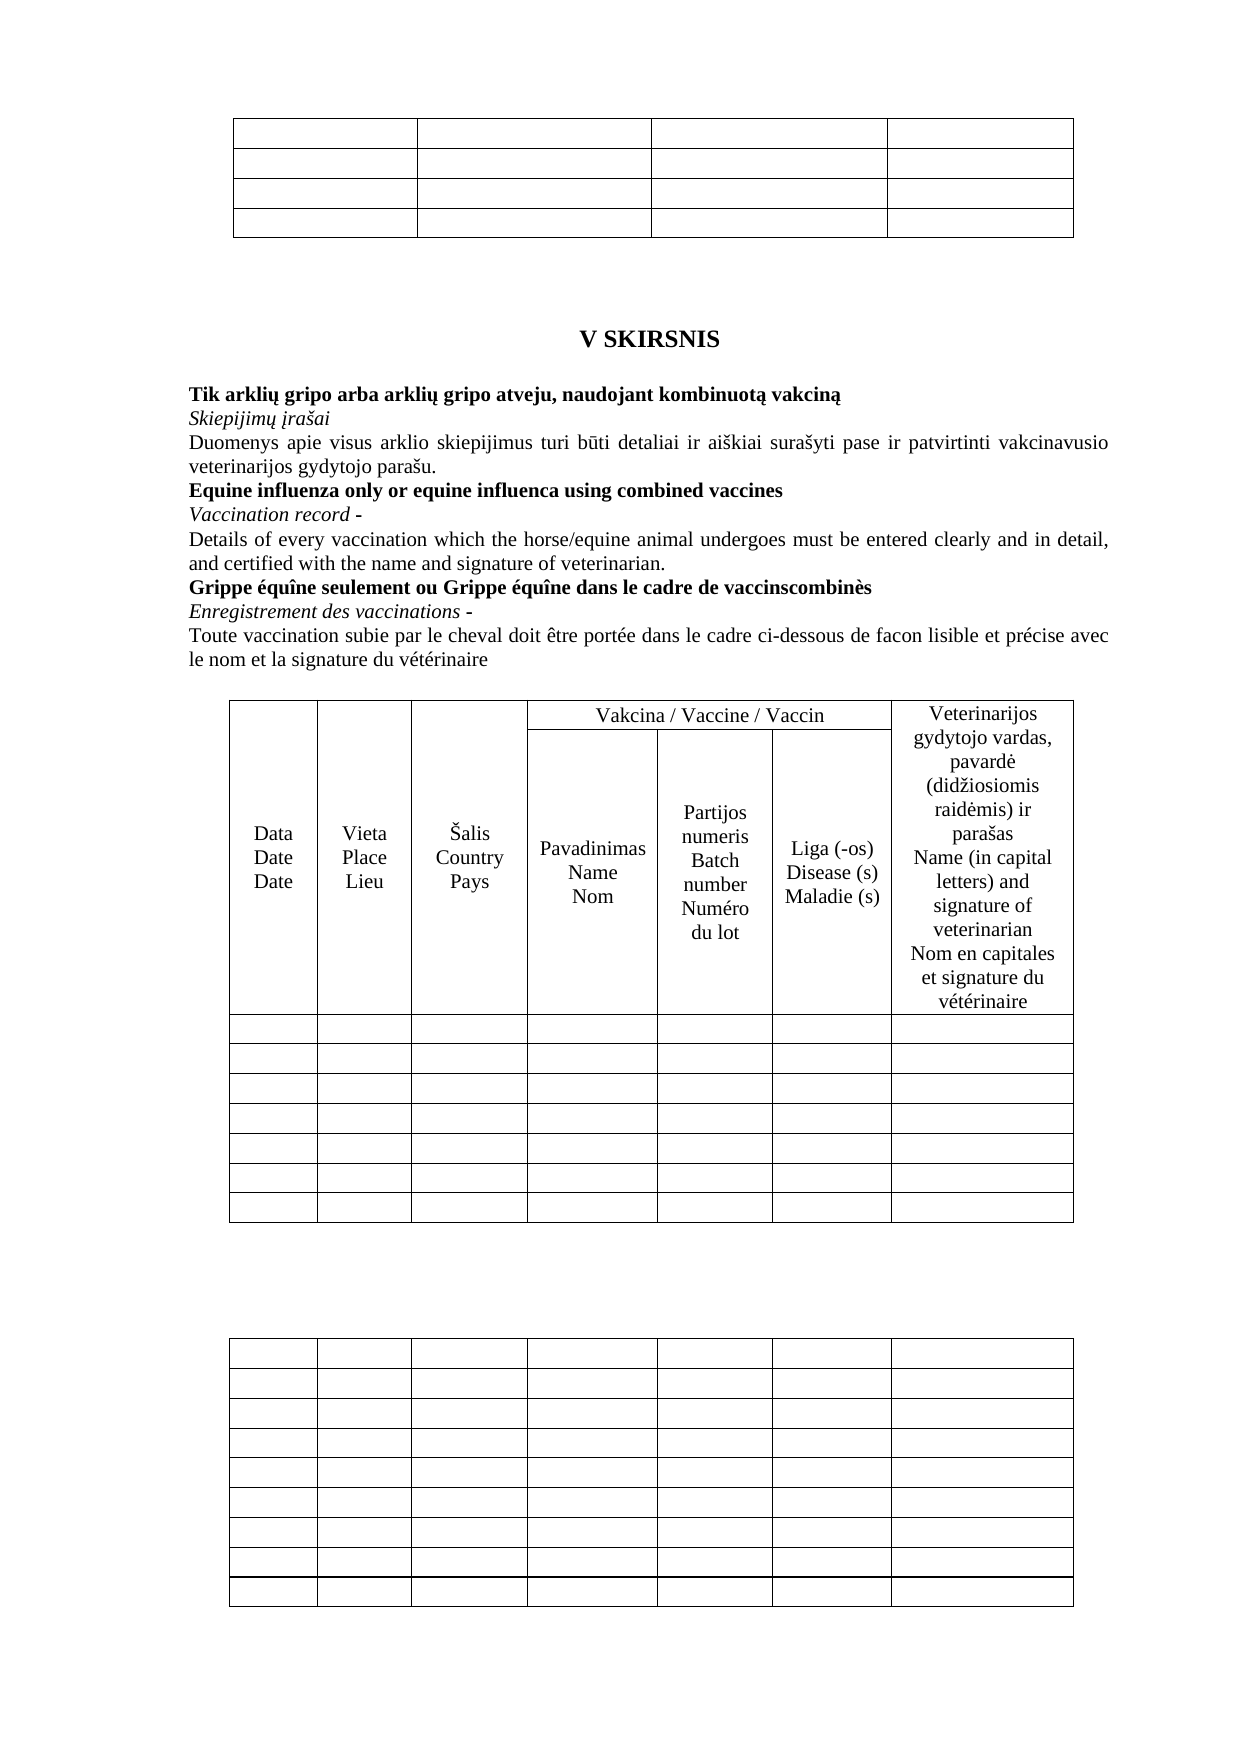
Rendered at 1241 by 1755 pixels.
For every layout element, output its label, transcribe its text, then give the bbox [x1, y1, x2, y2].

table_cell [1074, 1043, 1122, 1073]
table_cell [892, 1074, 1073, 1103]
table_cell [658, 1015, 772, 1043]
table_cell [773, 1518, 891, 1547]
table_cell [230, 1104, 317, 1133]
table_cell [892, 1164, 1073, 1192]
table_cell [318, 1578, 411, 1606]
table_cell [773, 1044, 891, 1073]
table_cell [773, 1429, 891, 1457]
table_cell Veterinarijos gydytojo vardas, pavardė (didžiosiomis raidėmis) ir parašas Name (in capital letters) and signature of veterinarian Nom en capitales et signature du vétérinaire [892, 701, 1073, 1013]
table_cell [892, 1339, 1073, 1368]
table_cell [888, 209, 1073, 237]
table_cell [412, 1429, 527, 1457]
table_cell [528, 1429, 657, 1457]
table_cell [892, 1429, 1073, 1457]
table_cell [528, 1339, 657, 1368]
table_cell [773, 1015, 891, 1043]
table_cell [528, 1578, 657, 1606]
table_cell [658, 1488, 772, 1517]
table_cell Partijos numeris Batch number Numéro du lot [658, 730, 772, 1013]
table_cell Pavadinimas Name Nom [528, 730, 657, 1013]
table_cell [177, 1517, 229, 1547]
table_cell [528, 1518, 657, 1547]
table_cell [658, 1074, 772, 1103]
table_cell [177, 237, 1122, 267]
table_cell [318, 1339, 411, 1368]
table_cell [177, 1014, 229, 1043]
table_cell [658, 1134, 772, 1162]
table_cell [230, 1134, 317, 1162]
table_cell [658, 1164, 772, 1192]
table_cell [177, 1163, 229, 1192]
table_cell [177, 1073, 229, 1103]
table_cell [230, 1339, 317, 1368]
table_cell [177, 208, 233, 237]
table_cell [318, 1164, 411, 1192]
table_cell [234, 149, 417, 178]
table_cell [1074, 1517, 1122, 1547]
table_cell [773, 1548, 891, 1576]
table_cell [528, 1104, 657, 1133]
table_cell [1074, 1163, 1122, 1192]
table_cell [658, 1339, 772, 1368]
table_cell [418, 209, 651, 237]
table_cell [892, 1548, 1073, 1576]
table_cell [412, 1339, 527, 1368]
table_cell [773, 1193, 891, 1222]
table_cell [177, 148, 233, 178]
table_cell [892, 1193, 1073, 1222]
table_cell [528, 1044, 657, 1073]
table_cell [234, 179, 417, 207]
table_cell [888, 179, 1073, 207]
table_cell [658, 1369, 772, 1398]
table_cell Vakcina / Vaccine / Vaccin [528, 701, 891, 729]
table_cell [528, 1164, 657, 1192]
table_cell [177, 1398, 229, 1427]
table_cell [528, 1548, 657, 1576]
table_cell [177, 1428, 229, 1457]
table_cell [773, 1339, 891, 1368]
table_cell [652, 209, 887, 237]
table_cell [1074, 1576, 1122, 1606]
table_cell [528, 1015, 657, 1043]
table_cell [412, 1369, 527, 1398]
table_cell [1074, 1457, 1122, 1487]
table_cell [1074, 1547, 1122, 1576]
table_cell [418, 179, 651, 207]
table_cell [177, 1222, 1122, 1252]
table_cell [230, 1399, 317, 1427]
table_cell [318, 1193, 411, 1222]
table_cell [318, 1044, 411, 1073]
table_cell [773, 1134, 891, 1162]
table_cell [230, 1164, 317, 1192]
table_cell [318, 1134, 411, 1162]
table_cell [412, 1074, 527, 1103]
table_cell [528, 1458, 657, 1487]
table_cell [892, 1458, 1073, 1487]
table_cell [658, 1548, 772, 1576]
table_cell [1074, 1338, 1122, 1368]
table_cell [1074, 148, 1122, 178]
table_cell [234, 209, 417, 237]
table_cell [412, 1458, 527, 1487]
table_cell [412, 1015, 527, 1043]
table_cell [652, 119, 887, 148]
table_cell [177, 1043, 229, 1073]
table_cell [318, 1074, 411, 1103]
table_cell [773, 1369, 891, 1398]
table_cell [773, 1074, 891, 1103]
table_cell [892, 1104, 1073, 1133]
table_cell [230, 1074, 317, 1103]
table_cell [658, 1518, 772, 1547]
table_cell [177, 1103, 229, 1133]
table_cell [177, 267, 1122, 296]
table_cell [652, 179, 887, 207]
table_cell [318, 1104, 411, 1133]
table_cell [773, 1104, 891, 1133]
table_cell [418, 149, 651, 178]
table_cell [412, 1134, 527, 1162]
table_cell [234, 119, 417, 148]
table_cell [230, 1015, 317, 1043]
table_cell Šalis Country Pays [412, 701, 527, 1013]
table_cell Data Date Date [230, 701, 317, 1013]
table_cell [1074, 1487, 1122, 1517]
table_cell V SKIRSNIS Tik arklių gripo arba arklių gripo atveju, naudojant kombinuotą vakciną Skiepijimų įrašai Duomenys apie visus arklio skiepijimus turi būti detaliai ir aiškiai surašyti pase ir patvirtinti vakcinavusio veterinarijos gydytojo parašu. Equine influenza only or equine influenca using combined vaccines Vaccination record - Details of every vaccination which the horse/equine animal undergoes must be entered clearly and in detail, and certified with the name and signature of veterinarian. Grippe équîne seulement ou Grippe équîne dans le cadre de vaccinscombinès Enregistrement des vaccinations - Toute vaccination subie par le cheval doit être portée dans le cadre ci-dessous de facon lisible et précise avec le nom et la signature du vétérinaire [177, 325, 1122, 699]
table_cell [1074, 1428, 1122, 1457]
table_cell [773, 1578, 891, 1606]
table_cell [892, 1015, 1073, 1043]
table_cell [412, 1548, 527, 1576]
table_cell [528, 1399, 657, 1427]
table_cell [412, 1104, 527, 1133]
table_cell [230, 1458, 317, 1487]
table_cell [318, 1429, 411, 1457]
table_cell [177, 1309, 1122, 1338]
table_cell Vieta Place Lieu [318, 701, 411, 1013]
table_cell [318, 1458, 411, 1487]
table_cell [177, 118, 233, 148]
table_cell [1074, 1133, 1122, 1162]
table_cell [177, 1576, 229, 1606]
table_cell [230, 1548, 317, 1576]
table_cell [412, 1164, 527, 1192]
table_cell [412, 1518, 527, 1547]
table_cell [658, 1429, 772, 1457]
table_cell [892, 1044, 1073, 1073]
table_cell [888, 119, 1073, 148]
table_cell [658, 1578, 772, 1606]
table_cell [177, 1338, 229, 1368]
table_cell [318, 1399, 411, 1427]
table_cell [177, 1368, 229, 1398]
table_cell [1074, 700, 1122, 729]
table_cell Liga (-os) Disease (s) Maladie (s) [773, 730, 891, 1013]
table_cell [1074, 1073, 1122, 1103]
table_cell [318, 1369, 411, 1398]
table_cell [1074, 1103, 1122, 1133]
table_cell [230, 1193, 317, 1222]
table_cell [230, 1369, 317, 1398]
table_cell [528, 1193, 657, 1222]
table_cell [412, 1193, 527, 1222]
table_cell [177, 178, 233, 207]
table_cell [892, 1578, 1073, 1606]
table_cell [230, 1488, 317, 1517]
table_cell [892, 1488, 1073, 1517]
table_cell [528, 1488, 657, 1517]
table_cell [177, 1133, 229, 1162]
table_cell [528, 1134, 657, 1162]
table_cell [177, 296, 1122, 324]
table_cell [658, 1458, 772, 1487]
table_cell [892, 1134, 1073, 1162]
table_cell [773, 1399, 891, 1427]
table_cell [177, 1192, 229, 1222]
table_cell [892, 1399, 1073, 1427]
table_cell [318, 1518, 411, 1547]
table_cell [318, 1488, 411, 1517]
table_cell [412, 1578, 527, 1606]
table_cell [1074, 1368, 1122, 1398]
table_cell [230, 1429, 317, 1457]
table_cell [1074, 1192, 1122, 1222]
table_cell [1074, 1398, 1122, 1427]
table_cell [892, 1369, 1073, 1398]
table_cell [1074, 1014, 1122, 1043]
table_cell [318, 1548, 411, 1576]
table_cell [230, 1518, 317, 1547]
table_cell [773, 1488, 891, 1517]
table_cell [1074, 118, 1122, 148]
table_cell [230, 1578, 317, 1606]
table_cell [177, 729, 229, 1013]
table_cell [412, 1399, 527, 1427]
table_cell [773, 1458, 891, 1487]
table_cell [177, 1547, 229, 1576]
table_cell [177, 1487, 229, 1517]
table_cell [892, 1518, 1073, 1547]
table_cell [412, 1488, 527, 1517]
table_cell [177, 1281, 1122, 1309]
table_cell [177, 1252, 1122, 1281]
table_cell [230, 1044, 317, 1073]
table_cell [528, 1074, 657, 1103]
table_cell [177, 700, 229, 729]
table_cell [773, 1164, 891, 1192]
table_cell [888, 149, 1073, 178]
table_cell [1074, 729, 1122, 1013]
table_cell [658, 1044, 772, 1073]
table_cell [1074, 208, 1122, 237]
table_cell [658, 1399, 772, 1427]
table_cell [1074, 178, 1122, 207]
table_cell [418, 119, 651, 148]
table_cell [318, 1015, 411, 1043]
table_cell [177, 1457, 229, 1487]
table_cell [652, 149, 887, 178]
table_cell [528, 1369, 657, 1398]
table_cell [412, 1044, 527, 1073]
table_cell [658, 1104, 772, 1133]
table_cell [658, 1193, 772, 1222]
